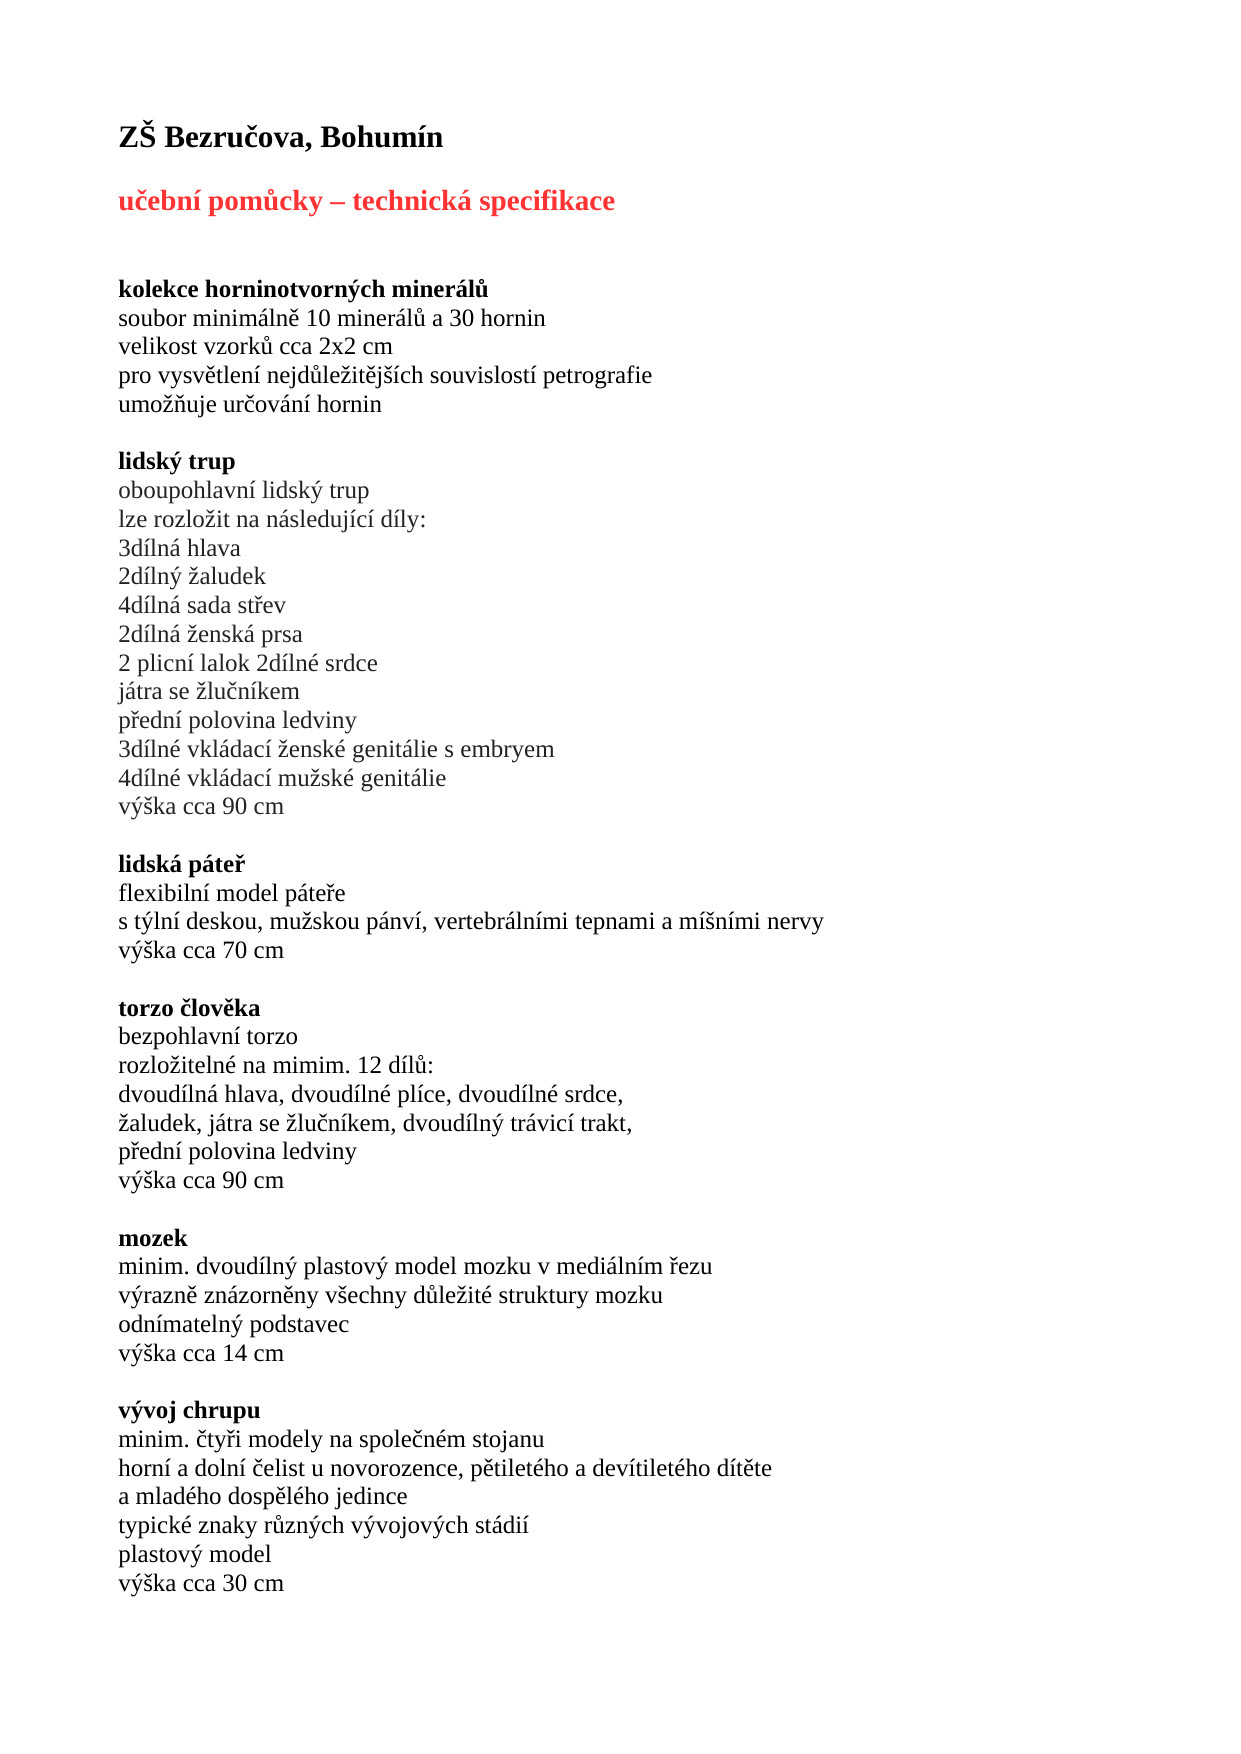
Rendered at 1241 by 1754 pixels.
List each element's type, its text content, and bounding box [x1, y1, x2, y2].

text vývoj chrupu [118, 1395, 1122, 1424]
text dvoudílná hlava, dvoudílné plíce, dvoudílné srdce, [118, 1079, 1122, 1108]
text horní a dolní čelist u novorozence, pětiletého a devítiletého dítěte [118, 1453, 1122, 1481]
text odnímatelný podstavec [118, 1309, 1122, 1338]
text soubor minimálně 10 minerálů a 30 hornin [118, 303, 1122, 331]
text lidská páteř [118, 849, 1122, 878]
text přední polovina ledviny [118, 705, 1122, 734]
text ZŠ Bezručova, Bohumín [118, 118, 1122, 154]
text umožňuje určování hornin [118, 389, 1122, 418]
text 3dílné vkládací ženské genitálie s embryem [118, 734, 1122, 763]
text výška cca 90 cm [118, 791, 1122, 820]
text bezpohlavní torzo [118, 1021, 1122, 1050]
text typické znaky různých vývojových stádií [118, 1510, 1122, 1539]
text flexibilní model páteře [118, 878, 1122, 906]
text rozložitelné na mimim. 12 dílů: [118, 1050, 1122, 1079]
text přední polovina ledviny [118, 1136, 1122, 1165]
text velikost vzorků cca 2x2 cm [118, 331, 1122, 360]
text učební pomůcky – technická specifikace [118, 183, 1122, 216]
text mozek [118, 1223, 1122, 1251]
text výška cca 90 cm [118, 1165, 1122, 1194]
text 2dílná ženská prsa [118, 619, 1122, 648]
text 2 plicní lalok 2dílné srdce [118, 648, 1122, 676]
text minim. čtyři modely na společném stojanu [118, 1424, 1122, 1453]
text plastový model [118, 1539, 1122, 1568]
text 4dílné vkládací mužské genitálie [118, 763, 1122, 791]
text žaludek, játra se žlučníkem, dvoudílný trávicí trakt, [118, 1108, 1122, 1136]
text výška cca 30 cm [118, 1568, 1122, 1596]
text výška cca 14 cm [118, 1338, 1122, 1366]
text pro vysvětlení nejdůležitějších souvislostí petrografie [118, 360, 1122, 389]
text kolekce horninotvorných minerálů [118, 274, 1122, 303]
text 4dílná sada střev [118, 590, 1122, 619]
text lidský trup [118, 446, 1122, 475]
text oboupohlavní lidský trup [118, 475, 1122, 504]
text a mladého dospělého jedince [118, 1481, 1122, 1510]
text minim. dvoudílný plastový model mozku v mediálním řezu [118, 1251, 1122, 1280]
text 2dílný žaludek [118, 561, 1122, 590]
text lze rozložit na následující díly: [118, 504, 1122, 533]
text výrazně znázorněny všechny důležité struktury mozku [118, 1280, 1122, 1309]
text s týlní deskou, mužskou pánví, vertebrálními tepnami a míšními nervy [118, 906, 1122, 935]
text výška cca 70 cm [118, 935, 1122, 964]
text játra se žlučníkem [118, 676, 1122, 705]
text 3dílná hlava [118, 533, 1122, 561]
text torzo člověka [118, 993, 1122, 1021]
